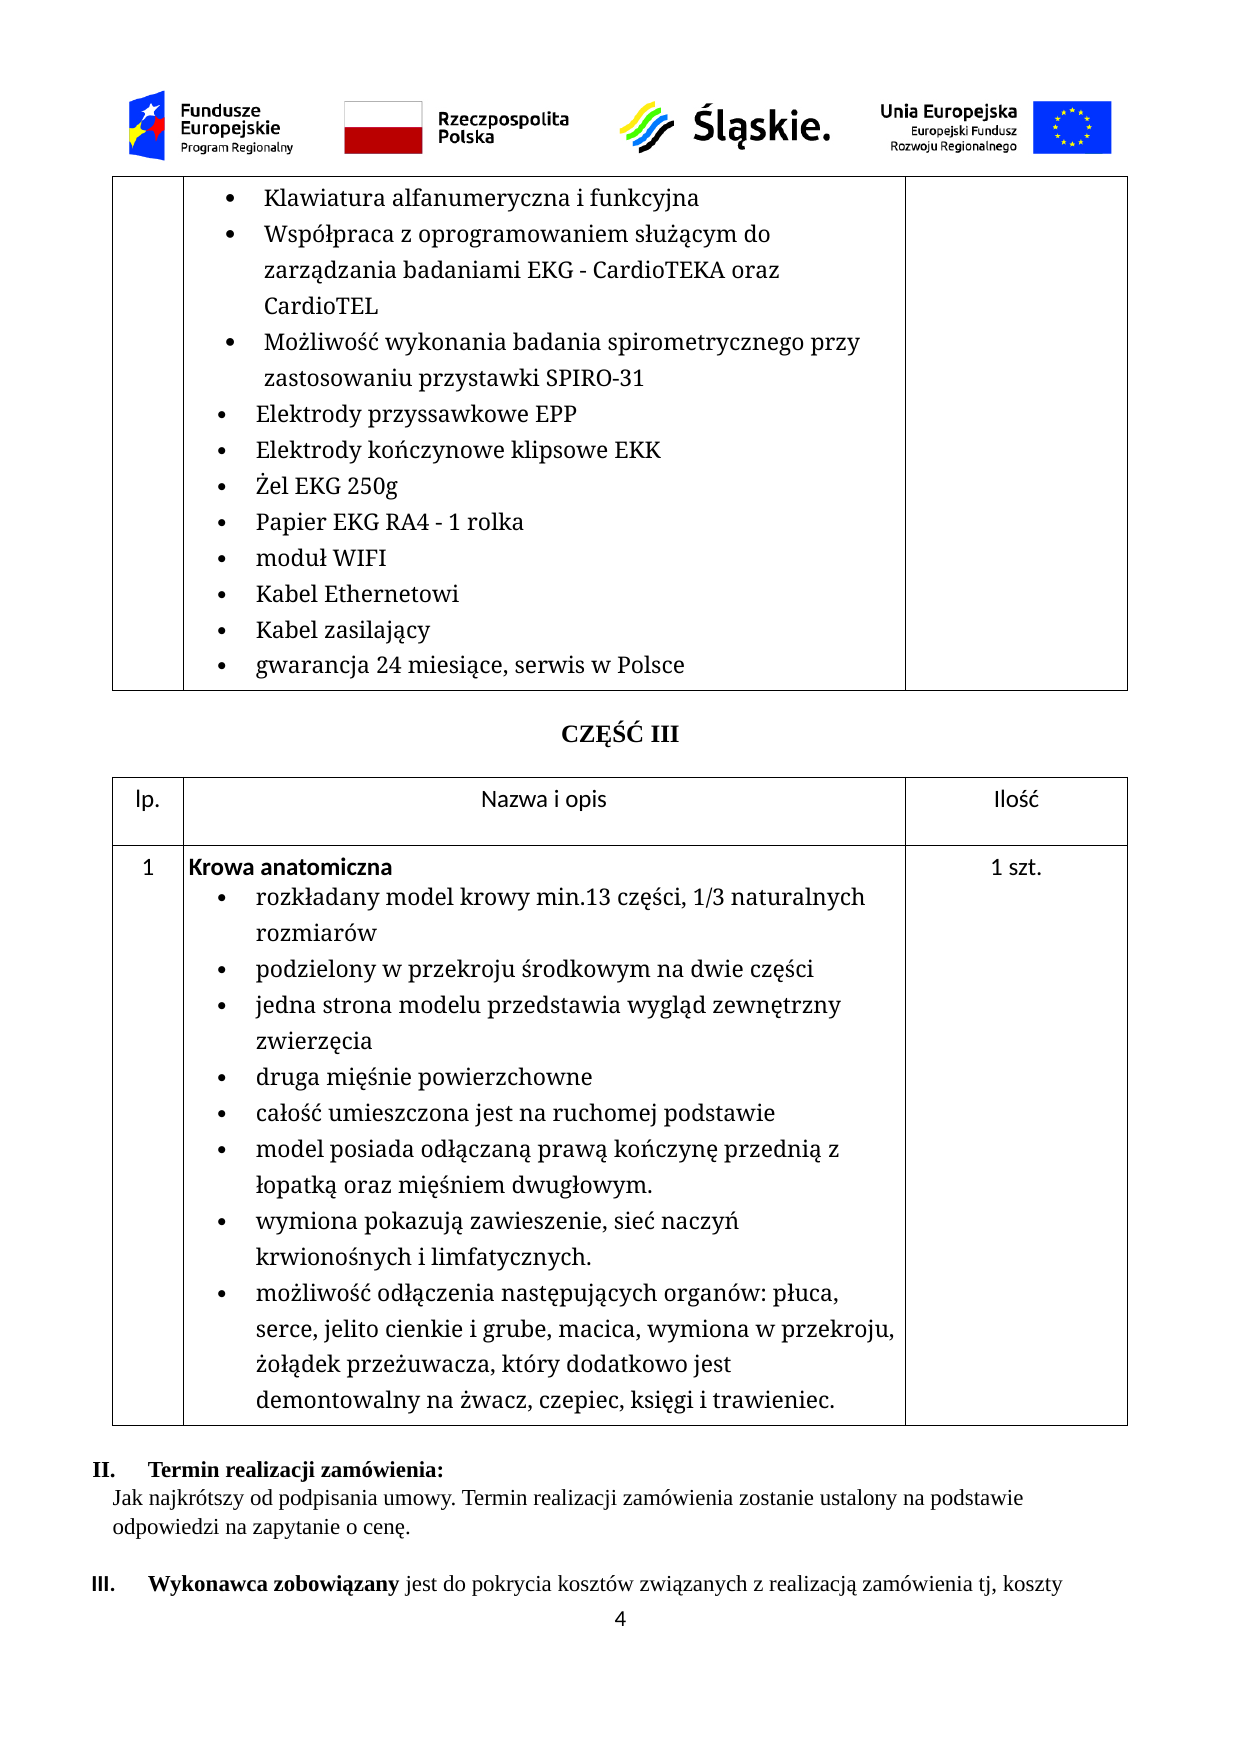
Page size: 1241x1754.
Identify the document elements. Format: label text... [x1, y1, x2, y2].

table_cell [906, 177, 1127, 690]
table_cell 1 [113, 846, 183, 1425]
table_cell Elektrokardiograf Aparat ekg z automatyczną analizą i interpretacją zgodna z EN 60601-2-51 (baza CSE) - wyniki analizy i interpretacji zależne od wieku i płci pacjenta Sygnał EKG: min. 12 odprowadzeń standardowych Możliwość przyjmowania zleceń na wykonanie badania i odsyłania wyników w standardzie HL7 poprzez sieć LAN lub Internet Częstotliwość próbkowania: min. 6400 Hz na kanał Rozdzielczość przetwornika min. A/C: 12 bitów Możliwe rodzaje badań min.: AUTO, MANUAL, SPIRO, automatyczne do schowka, AUTOMANUAL, LONG Definiowalne etapy badania według ustalonych parametrów przy badaniu AUTOMANUAL Zapis automatyczny z funkcją zapisu do „schowka” sygnału EKG ze wszystkich min.12 odprowadzeń jednocześnie, a następnie w zależności od ustawień: wydrukowanie badania, analizy, Interpretacji lub zapisanie badania do bazy Regulowana długość zapisu badania automatycznego – w przedziale od 6 do 30 sekund Kolorowy ekran dotykowy min. 7" o rozdzielczości min. 800x480 pikseli Wydruk w trybie 1, 3, 6 lub 12 przebiegów EKG; drukowanie wybranej grupy Czułość: min. 2,5/5/10/20 mm/Mv Prędkość zapisu: 5/10/25/50 mm/s Zabezpieczenie przed impulsem defibrylującym Proste zakładanie papieru (Easy load); szerokość papieru termicznego: 112 mm Wydruk w trybie 3, 6 lub 12 kanałów bezpośrednio z aparatu na zewnętrznej drukarce: wydruk A4 Baza pacjentów i badań; pamięć do 1000 pacjentów lub 1000 badań Eksport badań bezpośrednio z aparatu do pamięci USB na nośnik typu PenDrive w formatach: PDF, SCP, CardioTEKA (.a01) i AsECG-XML, EDM - archiwizacja badań za dany okres na zewnętrznym nośniku typu: pamięć USB Detekcja złego podłączenia elektrody niezależna dla każdego kanału Detekcja stymulatora serca Ciągły pomiar częstości akcji serca (HR) i jego prezentacja na wyświetlaczu Cyfrowa filtracja zakłóceń sieciowych i zakłóceń pochodzenia mięśniowego oraz cyfrowy filtr pływania izolinii Drukarka zewnętrzna, pamięcią USB – PenDrive Interfejs komunikacyjny LAN umożliwiający wysyłanie zapisów badań EKG oraz dokumentacji medycznej w formie wiadomości e-mail bezpośrednio z aparatu na dowolną skrzynkę odbiorczą Bezprzewodowa komunikacja z siecią LAN lub Internet WiFi Zasilanie sieciowo-akumulatorowe Sygnalizacja stanu naładowania akumulatora Menu wyświetlane na ekranie Konfiguracja wyglądu i kompozycji ekranu Konfiguracja ustawień aparatu oraz panelu sterowania Klawiatura alfanumeryczna i funkcyjna Współpraca z oprogramowaniem służącym do zarządzania badaniami EKG - CardioTEKA oraz CardioTEL Możliwość wykonania badania spirometrycznego przy zastosowaniu przystawki SPIRO-31 Elektrody przyssawkowe EPP Elektrody kończynowe klipsowe EKK Żel EKG 250g Papier EKG RA4 - 1 rolka moduł WIFI Kabel Ethernetowi Kabel zasilający gwarancja 24 miesiące, serwis w Polsce [184, 177, 905, 690]
list Wykonawca zobowiązany jest do pokrycia kosztów związanych z realizacją zamówienia tj, koszty [116, 1568, 1128, 1597]
table_header lp. [113, 778, 183, 844]
table_header Ilość [906, 778, 1127, 844]
text CZĘŚĆ III [112, 719, 1128, 748]
text Jak najkrótszy od podpisania umowy. Termin realizacji zamówienia zostanie ustalony na podstawie odpowiedzi na zapytanie o cenę. [112, 1483, 1128, 1540]
table_cell [113, 177, 183, 690]
list Termin realizacji zamówienia: [116, 1454, 1128, 1483]
table_cell Krowa anatomiczna rozkładany model krowy min.13 części, 1/3 naturalnych rozmiarów podzielony w przekroju środkowym na dwie części jedna strona modelu przedstawia wygląd zewnętrzny zwierzęcia druga mięśnie powierzchowne całość umieszczona jest na ruchomej podstawie model posiada odłączaną prawą kończynę przednią z łopatką oraz mięśniem dwugłowym. wymiona pokazują zawieszenie, sieć naczyń krwionośnych i limfatycznych. możliwość odłączenia następujących organów: płuca, serce, jelito cienkie i grube, macica, wymiona w przekroju, żołądek przeżuwacza, który dodatkowo jest demontowalny na żwacz, czepiec, księgi i trawieniec. [184, 846, 905, 1425]
table_header Nazwa i opis [184, 778, 905, 844]
table_cell 1 szt. [906, 846, 1127, 1425]
